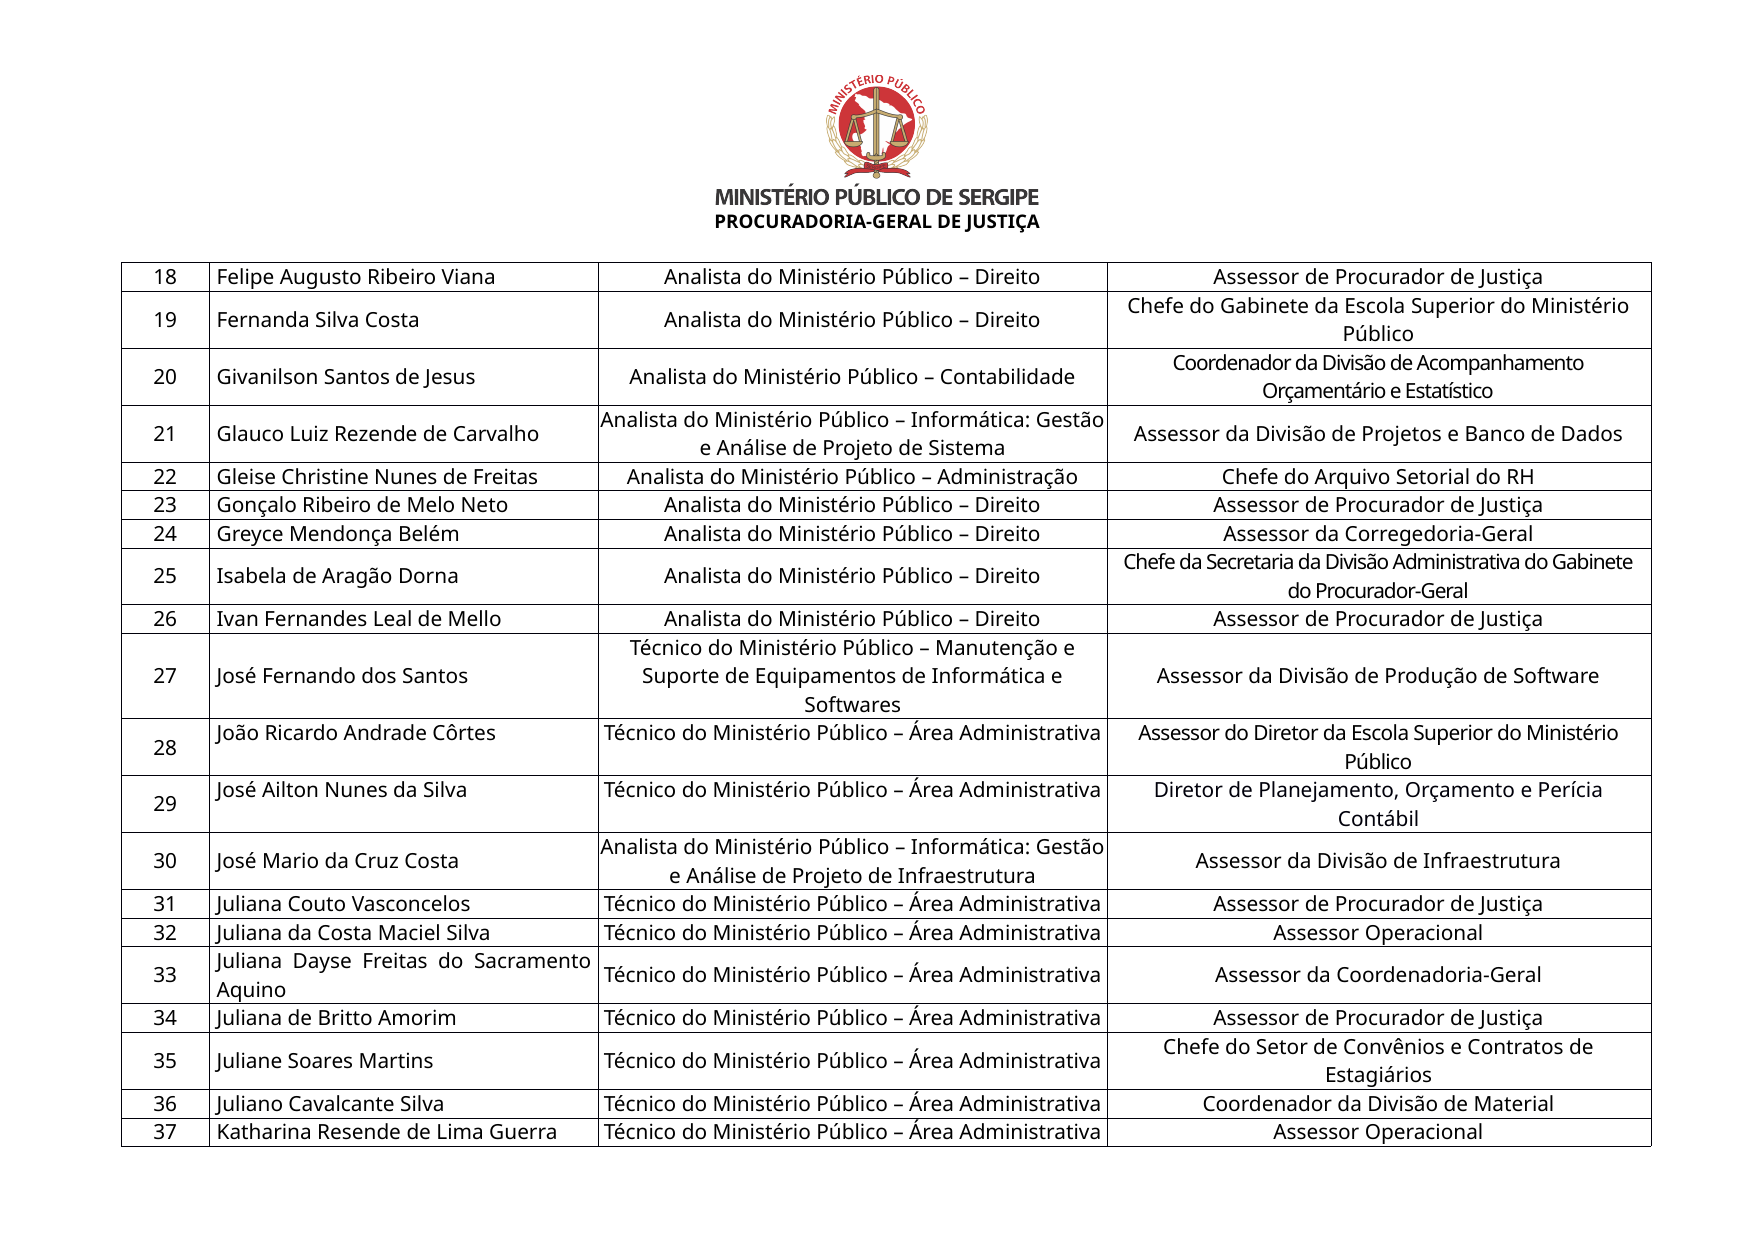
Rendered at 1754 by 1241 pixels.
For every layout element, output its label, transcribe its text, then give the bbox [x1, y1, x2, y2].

table_cell 24 [122, 520, 209, 547]
table_cell 29 [122, 776, 209, 832]
table_cell Assessor da Coordenadoria-Geral [1108, 947, 1651, 1003]
table_cell Técnico do Ministério Público – Manutenção e Suporte de Equipamentos de Informática e Softwares [599, 634, 1107, 718]
table_cell Assessor de Procurador de Justiça [1108, 263, 1651, 291]
table_cell 30 [122, 833, 209, 889]
table_cell Analista do Ministério Público – Administração [599, 463, 1107, 490]
table_cell Analista do Ministério Público – Direito [599, 605, 1107, 633]
table_cell 25 [122, 549, 209, 604]
table_cell Analista do Ministério Público – Direito [599, 520, 1107, 547]
table_cell Assessor de Procurador de Justiça [1108, 491, 1651, 519]
table_cell Gonçalo Ribeiro de Melo Neto [210, 491, 598, 519]
table_cell Analista do Ministério Público – Direito [599, 549, 1107, 604]
table_cell Assessor Operacional [1108, 1119, 1651, 1146]
table_cell Assessor do Diretor da Escola Superior do Ministério Público [1108, 719, 1651, 775]
table_cell José Fernando dos Santos [210, 634, 598, 718]
table_cell Diretor de Planejamento, Orçamento e Perícia Contábil [1108, 776, 1651, 832]
table_cell 21 [122, 406, 209, 462]
table_cell Juliana Couto Vasconcelos [210, 890, 598, 918]
table_cell 28 [122, 719, 209, 775]
table_cell Técnico do Ministério Público – Área Administrativa [599, 1090, 1107, 1117]
table_cell 26 [122, 605, 209, 633]
table_cell 31 [122, 890, 209, 918]
table_cell Glauco Luiz Rezende de Carvalho [210, 406, 598, 462]
table_cell Juliana da Costa Maciel Silva [210, 919, 598, 946]
table_cell Juliana Dayse Freitas do Sacramento Aquino [210, 947, 598, 1003]
table_cell Assessor da Divisão de Produção de Software [1108, 634, 1651, 718]
table_cell Técnico do Ministério Público – Área Administrativa [599, 1119, 1107, 1146]
table_cell Coordenador da Divisão de Acompanhamento Orçamentário e Estatístico [1108, 349, 1651, 405]
table_cell Técnico do Ministério Público – Área Administrativa [599, 890, 1107, 918]
table_cell Assessor de Procurador de Justiça [1108, 890, 1651, 918]
table_cell Juliano Cavalcante Silva [210, 1090, 598, 1117]
table_cell Analista do Ministério Público – Direito [599, 292, 1107, 348]
table_cell José Ailton Nunes da Silva [210, 776, 598, 832]
table_cell Isabela de Aragão Dorna [210, 549, 598, 604]
picture [715, 75, 1039, 208]
table_cell Coordenador da Divisão de Material [1108, 1090, 1651, 1117]
table_cell Chefe do Arquivo Setorial do RH [1108, 463, 1651, 490]
table_cell Juliana de Britto Amorim [210, 1004, 598, 1032]
table_cell Greyce Mendonça Belém [210, 520, 598, 547]
table_cell Técnico do Ministério Público – Área Administrativa [599, 1004, 1107, 1032]
table_cell Ivan Fernandes Leal de Mello [210, 605, 598, 633]
table_cell 33 [122, 947, 209, 1003]
table_cell Assessor da Divisão de Infraestrutura [1108, 833, 1651, 889]
table_cell Técnico do Ministério Público – Área Administrativa [599, 719, 1107, 775]
table_cell 22 [122, 463, 209, 490]
table_cell 19 [122, 292, 209, 348]
table_cell Analista do Ministério Público – Informática: Gestão e Análise de Projeto de Infraestrutura [599, 833, 1107, 889]
table_cell Assessor de Procurador de Justiça [1108, 1004, 1651, 1032]
table_cell Fernanda Silva Costa [210, 292, 598, 348]
table_cell Chefe da Secretaria da Divisão Administrativa do Gabinete do Procurador-Geral [1108, 549, 1651, 604]
table_cell Chefe do Gabinete da Escola Superior do Ministério Público [1108, 292, 1651, 348]
table_cell 37 [122, 1119, 209, 1146]
table_cell Givanilson Santos de Jesus [210, 349, 598, 405]
table_cell 36 [122, 1090, 209, 1117]
table_cell Assessor Operacional [1108, 919, 1651, 946]
table_cell 23 [122, 491, 209, 519]
table_cell 34 [122, 1004, 209, 1032]
table_cell Assessor da Divisão de Projetos e Banco de Dados [1108, 406, 1651, 462]
table_cell Analista do Ministério Público – Contabilidade [599, 349, 1107, 405]
table_cell 27 [122, 634, 209, 718]
table_cell 20 [122, 349, 209, 405]
table_cell Felipe Augusto Ribeiro Viana [210, 263, 598, 291]
table_cell Gleise Christine Nunes de Freitas [210, 463, 598, 490]
table_cell José Mario da Cruz Costa [210, 833, 598, 889]
table_cell 18 [122, 263, 209, 291]
table_cell João Ricardo Andrade Côrtes [210, 719, 598, 775]
table_cell Técnico do Ministério Público – Área Administrativa [599, 1033, 1107, 1089]
table_cell Katharina Resende de Lima Guerra [210, 1119, 598, 1146]
table_cell Assessor de Procurador de Justiça [1108, 605, 1651, 633]
table_cell Juliane Soares Martins [210, 1033, 598, 1089]
table_cell 35 [122, 1033, 209, 1089]
table_cell Analista do Ministério Público – Direito [599, 491, 1107, 519]
table_cell 32 [122, 919, 209, 946]
table_cell Analista do Ministério Público – Informática: Gestão e Análise de Projeto de Sistema [599, 406, 1107, 462]
table_cell Técnico do Ministério Público – Área Administrativa [599, 919, 1107, 946]
table_cell Analista do Ministério Público – Direito [599, 263, 1107, 291]
table_cell Chefe do Setor de Convênios e Contratos de Estagiários [1108, 1033, 1651, 1089]
table_cell Técnico do Ministério Público – Área Administrativa [599, 947, 1107, 1003]
table_cell Assessor da Corregedoria-Geral [1108, 520, 1651, 547]
table_cell Técnico do Ministério Público – Área Administrativa [599, 776, 1107, 832]
